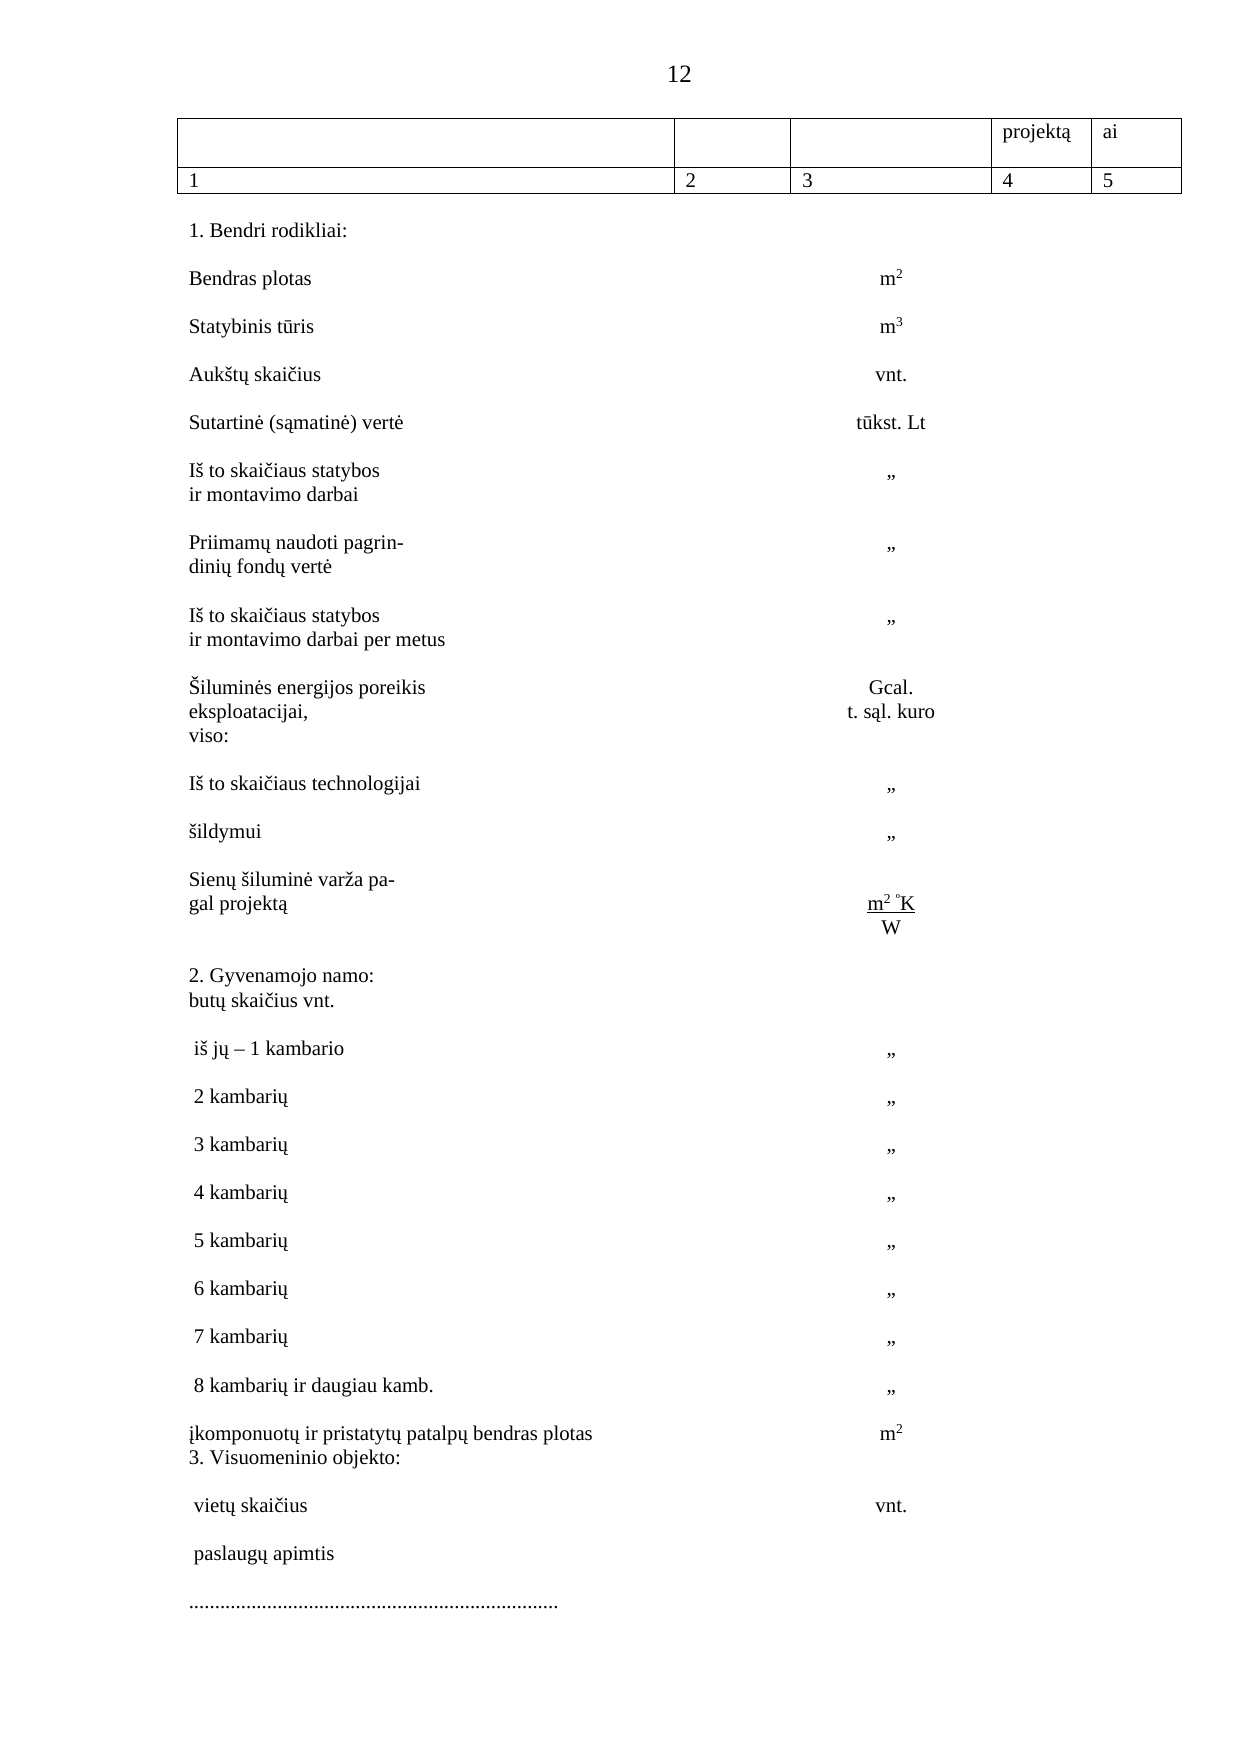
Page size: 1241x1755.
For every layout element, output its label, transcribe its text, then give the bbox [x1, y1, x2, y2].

table_cell [1091, 1493, 1181, 1541]
table_cell 6 kambarių [177, 1276, 674, 1324]
table_cell [1091, 1324, 1181, 1372]
table_cell [1091, 1180, 1181, 1228]
table_cell Iš to skaičiaus statybos ir montavimo darbai [177, 458, 674, 530]
table_cell [991, 410, 1091, 458]
table_cell [1091, 1276, 1181, 1324]
table_cell Iš to skaičiaus statybos ir montavimo darbai per metus [177, 603, 674, 675]
table_cell [1091, 458, 1181, 530]
table_cell Gcal. t. sąl. kuro [791, 675, 991, 771]
table_cell [1091, 410, 1181, 458]
table_cell [1091, 1541, 1181, 1613]
table_cell [991, 1132, 1091, 1180]
table_cell [1091, 314, 1181, 362]
table_cell 3 [791, 168, 991, 192]
table_cell Sutartinė (sąmatinė) vertė [177, 410, 674, 458]
table_cell [991, 1324, 1091, 1372]
table_cell [991, 1373, 1091, 1445]
table_cell [991, 675, 1091, 771]
table_header projektą [992, 119, 1091, 167]
table_cell [674, 1445, 791, 1493]
table_cell [991, 314, 1091, 362]
table_cell [1091, 1036, 1181, 1084]
table_cell [991, 1276, 1091, 1324]
table_cell [674, 1132, 791, 1180]
table_cell [991, 1228, 1091, 1276]
table_cell [791, 1445, 991, 1493]
table_cell [791, 964, 991, 1036]
table_cell „ [791, 1084, 991, 1132]
table_cell „ [791, 1324, 991, 1372]
table_cell „ [791, 1276, 991, 1324]
table_header ai [1092, 119, 1181, 167]
table_cell [1091, 1445, 1181, 1493]
table_cell [1091, 1373, 1181, 1445]
table_cell m2 [791, 266, 991, 314]
table_cell 1 [178, 168, 674, 192]
table_cell tūkst. Lt [791, 410, 991, 458]
table_cell [674, 1276, 791, 1324]
table_cell [674, 675, 791, 771]
table_cell „ [791, 1036, 991, 1084]
table_header [791, 119, 991, 167]
table_cell [1091, 819, 1181, 867]
table_cell Sienų šiluminė varža pa- gal projektą [177, 867, 674, 963]
table_cell „ [791, 530, 991, 602]
table_cell „ [791, 819, 991, 867]
table_cell [674, 1228, 791, 1276]
table_cell paslaugų apimtis ....................................................................... [177, 1541, 674, 1613]
table_cell [674, 1036, 791, 1084]
table_cell „ [791, 603, 991, 675]
table_cell Bendras plotas [177, 266, 674, 314]
table_cell 2. Gyvenamojo namo: butų skaičius vnt. [177, 964, 674, 1036]
table_cell [674, 1493, 791, 1541]
table_cell 3 kambarių [177, 1132, 674, 1180]
table_cell iš jų – 1 kambario [177, 1036, 674, 1084]
table_cell vnt. [791, 1493, 991, 1613]
table_cell m2 ºK W [791, 867, 991, 963]
table_cell Priimamų naudoti pagrin- dinių fondų vertė [177, 530, 674, 602]
table_cell [991, 266, 1091, 314]
table_cell [674, 867, 791, 963]
table_cell 1. Bendri rodikliai: [177, 194, 674, 266]
table_cell [991, 819, 1091, 867]
table_cell 5 [1092, 168, 1181, 192]
table_cell [991, 1493, 1091, 1541]
table_cell [991, 194, 1091, 266]
table_cell „ [791, 1132, 991, 1180]
table_cell [674, 819, 791, 867]
table_cell Šiluminės energijos poreikis eksploatacijai, viso: [177, 675, 674, 771]
table_cell vnt. [791, 362, 991, 410]
table_cell 2 [675, 168, 790, 192]
table_cell [674, 1541, 791, 1613]
table_cell „ [791, 1180, 991, 1228]
table_cell [1091, 530, 1181, 602]
table_cell „ [791, 771, 991, 819]
table_cell [674, 194, 791, 266]
table_cell [1091, 771, 1181, 819]
table_cell vietų skaičius [177, 1493, 674, 1541]
table_cell 5 kambarių [177, 1228, 674, 1276]
table_cell [674, 603, 791, 675]
table_cell [991, 362, 1091, 410]
table_cell [674, 1373, 791, 1445]
table_cell [991, 771, 1091, 819]
table_cell „ [791, 1228, 991, 1276]
table_cell [1091, 1084, 1181, 1132]
table_cell [991, 458, 1091, 530]
table_cell [1091, 362, 1181, 410]
table_cell [991, 1445, 1091, 1493]
table_cell [674, 964, 791, 1036]
table_cell [991, 867, 1091, 963]
table_cell 2 kambarių [177, 1084, 674, 1132]
table_cell Iš to skaičiaus technologijai [177, 771, 674, 819]
table_cell 3. Visuomeninio objekto: [177, 1445, 674, 1493]
table_cell [1091, 266, 1181, 314]
table_cell [674, 362, 791, 410]
table_cell [791, 194, 991, 266]
table_cell [674, 530, 791, 602]
table_cell „ [791, 458, 991, 530]
table_cell [1091, 1228, 1181, 1276]
table_cell [1091, 675, 1181, 771]
table_cell [991, 1541, 1091, 1613]
table_cell [991, 1084, 1091, 1132]
table_cell 8 kambarių ir daugiau kamb. įkomponuotų ir pristatytų patalpų bendras plotas [177, 1373, 674, 1445]
table_cell [991, 964, 1091, 1036]
table_cell [991, 1180, 1091, 1228]
table_cell [674, 314, 791, 362]
table_cell [1091, 603, 1181, 675]
table_cell 4 [992, 168, 1091, 192]
table_cell m3 [791, 314, 991, 362]
table_header [178, 119, 674, 167]
table_cell [1091, 194, 1181, 266]
table_cell [674, 410, 791, 458]
table_cell [1091, 867, 1181, 963]
table_cell 7 kambarių [177, 1324, 674, 1372]
table_cell [674, 458, 791, 530]
table_cell [674, 1180, 791, 1228]
table_header [675, 119, 790, 167]
table_cell 4 kambarių [177, 1180, 674, 1228]
table_cell [674, 266, 791, 314]
table_cell [991, 603, 1091, 675]
table_cell [991, 530, 1091, 602]
table_cell šildymui [177, 819, 674, 867]
table_cell [674, 771, 791, 819]
table_cell [674, 1084, 791, 1132]
table_cell [1091, 964, 1181, 1036]
table_cell [991, 1036, 1091, 1084]
table_cell [674, 1324, 791, 1372]
table_cell [1091, 1132, 1181, 1180]
table_cell Aukštų skaičius [177, 362, 674, 410]
table_cell Statybinis tūris [177, 314, 674, 362]
table_cell „ m2 [791, 1373, 991, 1445]
